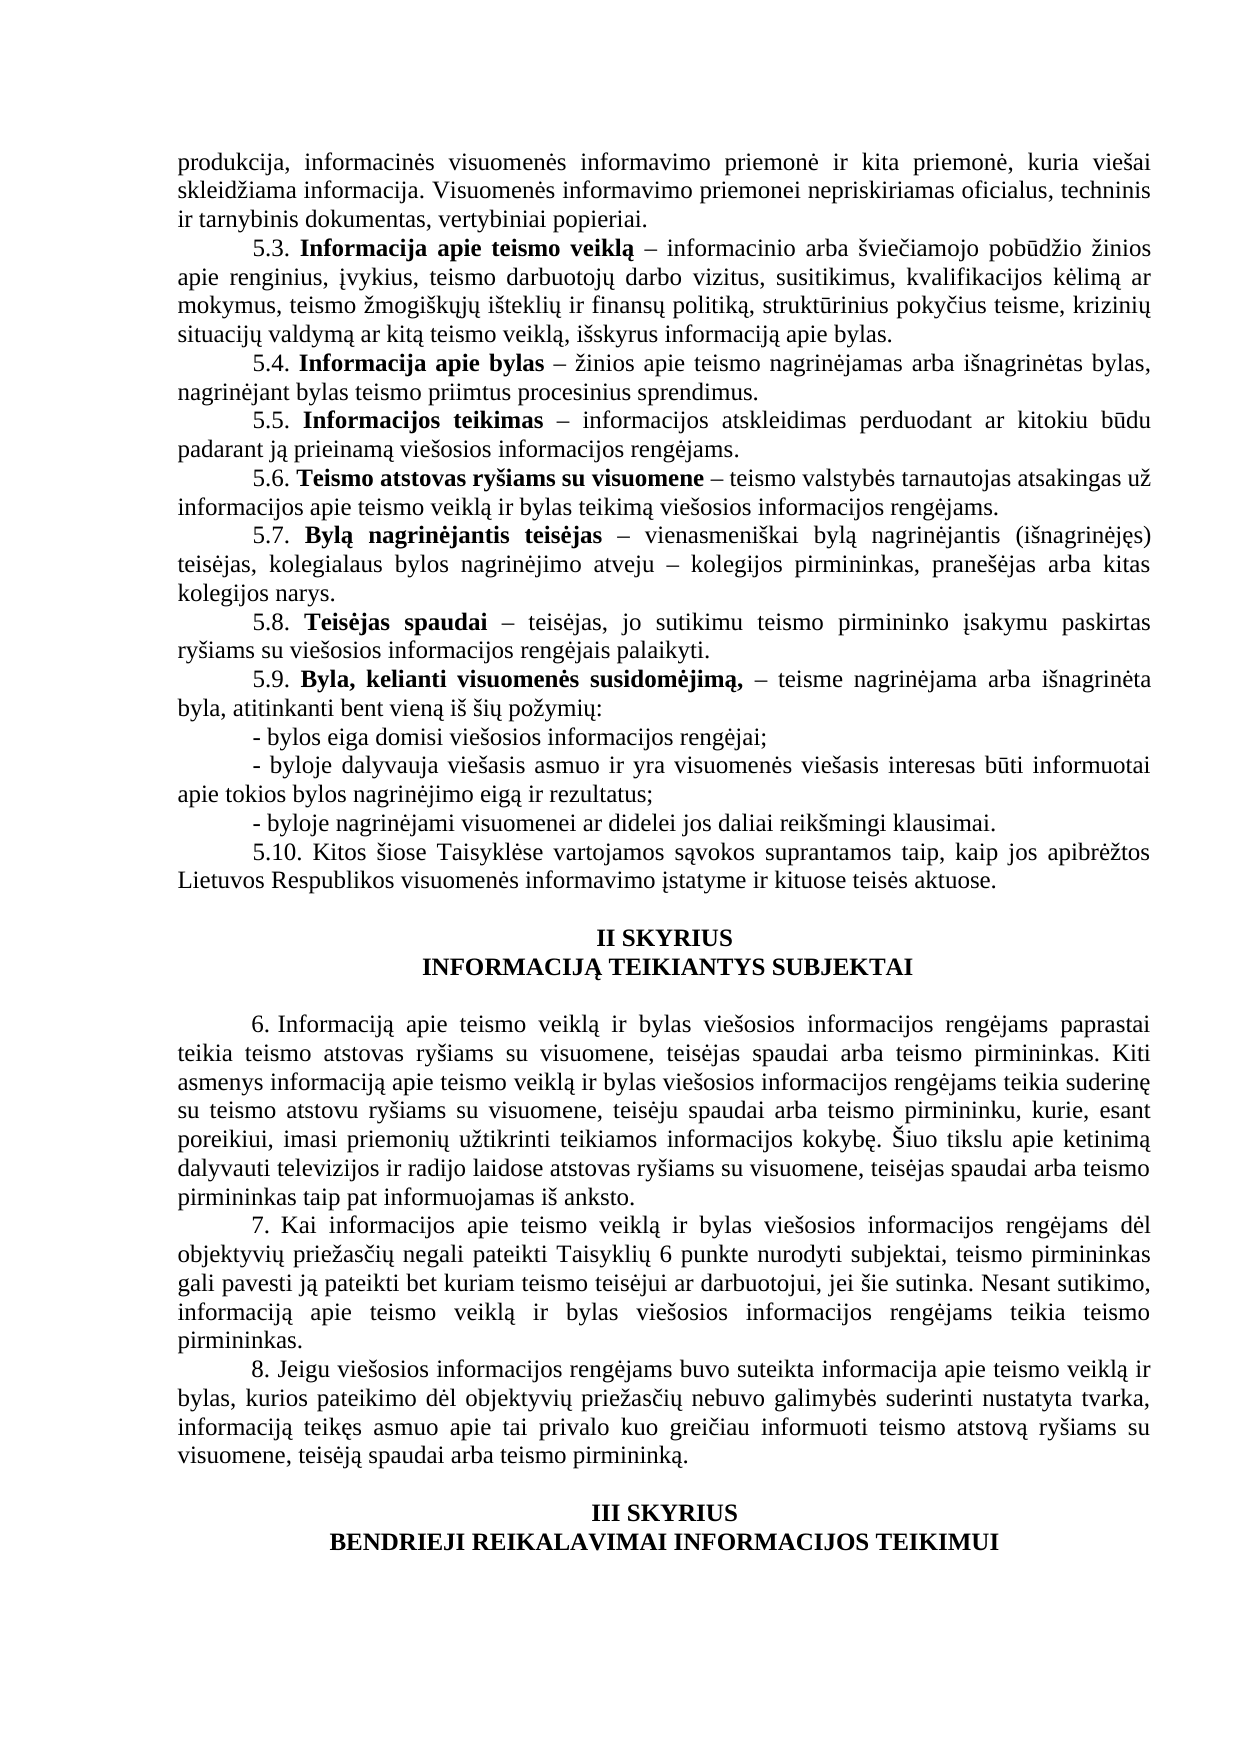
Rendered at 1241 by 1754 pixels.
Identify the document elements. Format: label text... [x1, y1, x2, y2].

text 5.6. Teismo atstovas ryšiams su visuomene – teismo valstybės tarnautojas atsakingas už informacijos apie teismo veiklą ir bylas teikimą viešosios informacijos rengėjams. [177, 463, 1152, 521]
text 5.8. Teisėjas spaudai – teisėjas, jo sutikimu teismo pirmininko įsakymu paskirtas ryšiams su viešosios informacijos rengėjais palaikyti. [177, 607, 1152, 664]
text 5.9. Byla, kelianti visuomenės susidomėjimą, – teisme nagrinėjama arba išnagrinėta byla, atitinkanti bent vieną iš šių požymių: [177, 664, 1152, 722]
text - bylos eiga domisi viešosios informacijos rengėjai; [177, 722, 1152, 751]
text bendrieji reikalavimai informacijos teikimui [177, 1527, 1152, 1556]
text 6. Informaciją apie teismo veiklą ir bylas viešosios informacijos rengėjams paprastai teikia teismo atstovas ryšiams su visuomene, teisėjas spaudai arba teismo pirmininkas. Kiti asmenys informaciją apie teismo veiklą ir bylas viešosios informacijos rengėjams teikia suderinę su teismo atstovu ryšiams su visuomene, teisėju spaudai arba teismo pirmininku, kurie, esant poreikiui, imasi priemonių užtikrinti teikiamos informacijos kokybę. Šiuo tikslu apie ketinimą dalyvauti televizijos ir radijo laidose atstovas ryšiams su visuomene, teisėjas spaudai arba teismo pirmininkas taip pat informuojamas iš anksto. [177, 1009, 1152, 1211]
text - byloje nagrinėjami visuomenei ar didelei jos daliai reikšmingi klausimai. [177, 808, 1152, 837]
text 5.7. Bylą nagrinėjantis teisėjas – vienasmeniškai bylą nagrinėjantis (išnagrinėjęs) teisėjas, kolegialaus bylos nagrinėjimo atveju – kolegijos pirmininkas, pranešėjas arba kitas kolegijos narys. [177, 521, 1152, 607]
text - byloje dalyvauja viešasis asmuo ir yra visuomenės viešasis interesas būti informuotai apie tokios bylos nagrinėjimo eigą ir rezultatus; [177, 751, 1152, 808]
text III SKYRIUS [177, 1498, 1152, 1527]
text II SKYRIUS [177, 923, 1152, 952]
text Informaciją teikiantys subjektai [177, 952, 1152, 981]
text 7. Kai informacijos apie teismo veiklą ir bylas viešosios informacijos rengėjams dėl objektyvių priežasčių negali pateikti Taisyklių 6 punkte nurodyti subjektai, teismo pirmininkas gali pavesti ją pateikti bet kuriam teismo teisėjui ar darbuotojui, jei šie sutinka. Nesant sutikimo, informaciją apie teismo veiklą ir bylas viešosios informacijos rengėjams teikia teismo pirmininkas. [177, 1211, 1152, 1354]
text 5.4. Informacija apie bylas – žinios apie teismo nagrinėjamas arba išnagrinėtas bylas, nagrinėjant bylas teismo priimtus procesinius sprendimus. [177, 348, 1152, 406]
text 5.3. Informacija apie teismo veiklą – informacinio arba šviečiamojo pobūdžio žinios apie renginius, įvykius, teismo darbuotojų darbo vizitus, susitikimus, kvalifikacijos kėlimą ar mokymus, teismo žmogiškųjų išteklių ir finansų politiką, struktūrinius pokyčius teisme, krizinių situacijų valdymą ar kitą teismo veiklą, išskyrus informaciją apie bylas. [177, 233, 1152, 348]
text 8. Jeigu viešosios informacijos rengėjams buvo suteikta informacija apie teismo veiklą ir bylas, kurios pateikimo dėl objektyvių priežasčių nebuvo galimybės suderinti nustatyta tvarka, informaciją teikęs asmuo apie tai privalo kuo greičiau informuoti teismo atstovą ryšiams su visuomene, teisėją spaudai arba teismo pirmininką. [177, 1354, 1152, 1469]
text 5.10. Kitos šiose Taisyklėse vartojamos sąvokos suprantamos taip, kaip jos apibrėžtos Lietuvos Respublikos visuomenės informavimo įstatyme ir kituose teisės aktuose. [177, 837, 1152, 894]
text 5.5. Informacijos teikimas – informacijos atskleidimas perduodant ar kitokiu būdu padarant ją prieinamą viešosios informacijos rengėjams. [177, 406, 1152, 463]
text produkcija, informacinės visuomenės informavimo priemonė ir kita priemonė, kuria viešai skleidžiama informacija. Visuomenės informavimo priemonei nepriskiriamas oficialus, techninis ir tarnybinis dokumentas, vertybiniai popieriai. [177, 147, 1152, 233]
